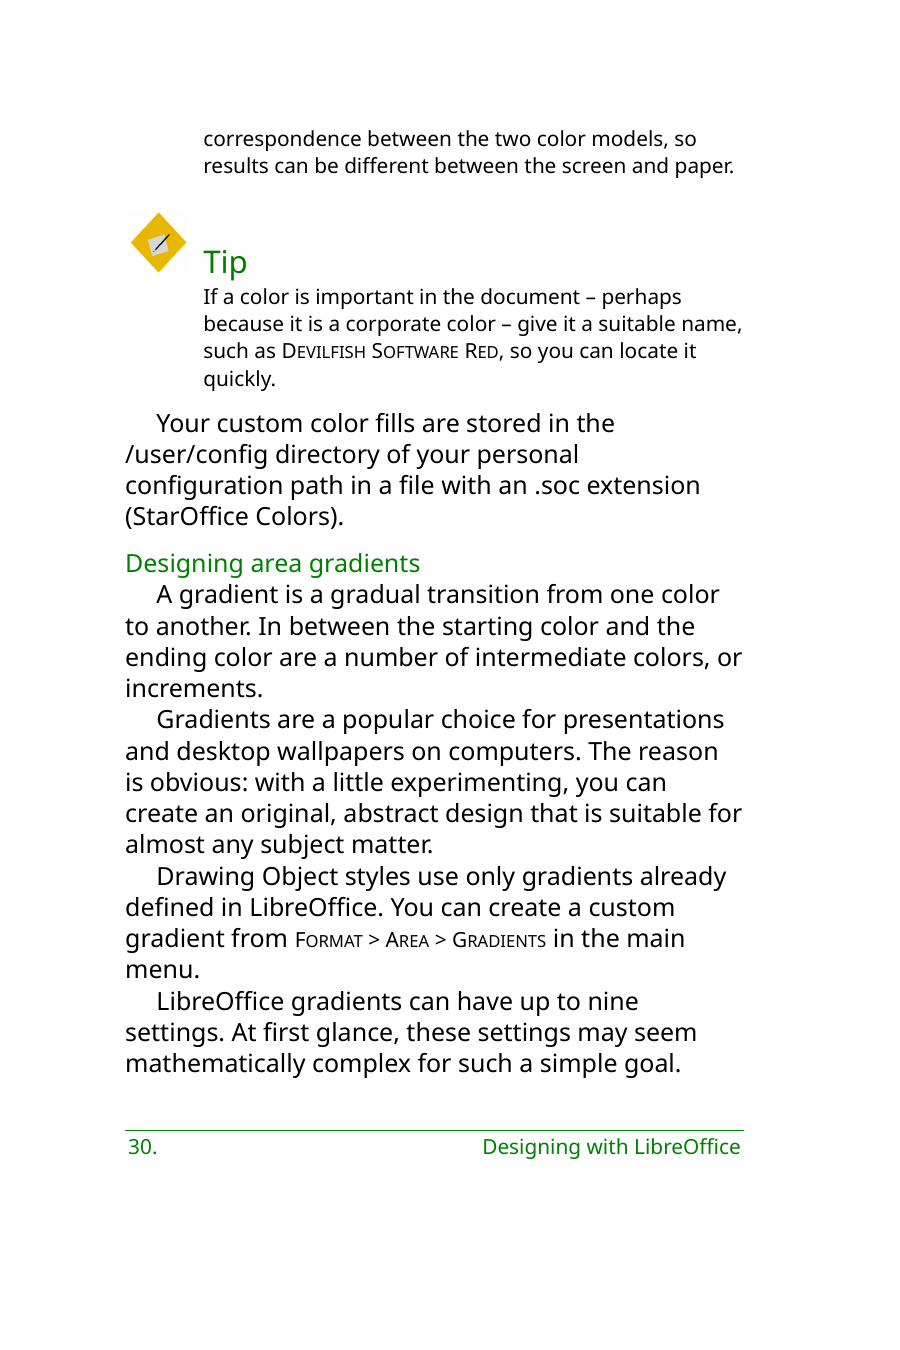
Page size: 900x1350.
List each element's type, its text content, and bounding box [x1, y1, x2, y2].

text If a color is important in the document – perhaps because it is a corporate color – give it a suitable name, such as Devilfish Software Red, so you can locate it quickly. [203, 283, 744, 391]
text correspondence between the two color models, so results can be different between the screen and paper. [203, 125, 744, 179]
text Your custom color fills are stored in the /user/config directory of your personal configuration path in a file with an .soc extension (StarOffice Colors). [125, 407, 744, 532]
text LibreOffice gradients can have up to nine settings. At first glance, these settings may seem mathematically complex for such a simple goal. [125, 985, 744, 1079]
picture [126, 211, 189, 274]
text Gradients are a popular choice for presentations and desktop wallpapers on computers. The reason is obvious: with a little experimenting, you can create an original, abstract design that is suitable for almost any subject matter. [125, 704, 744, 860]
text Drawing Object styles use only gradients already defined in LibreOffice. You can create a custom gradient from Format > Area > Gradients in the main menu. [125, 860, 744, 985]
list Tip [125, 210, 744, 283]
text A gradient is a gradual transition from one color to another. In between the starting color and the ending color are a number of intermediate colors, or increments. [125, 579, 744, 704]
subtitle Designing area gradients [125, 548, 744, 579]
